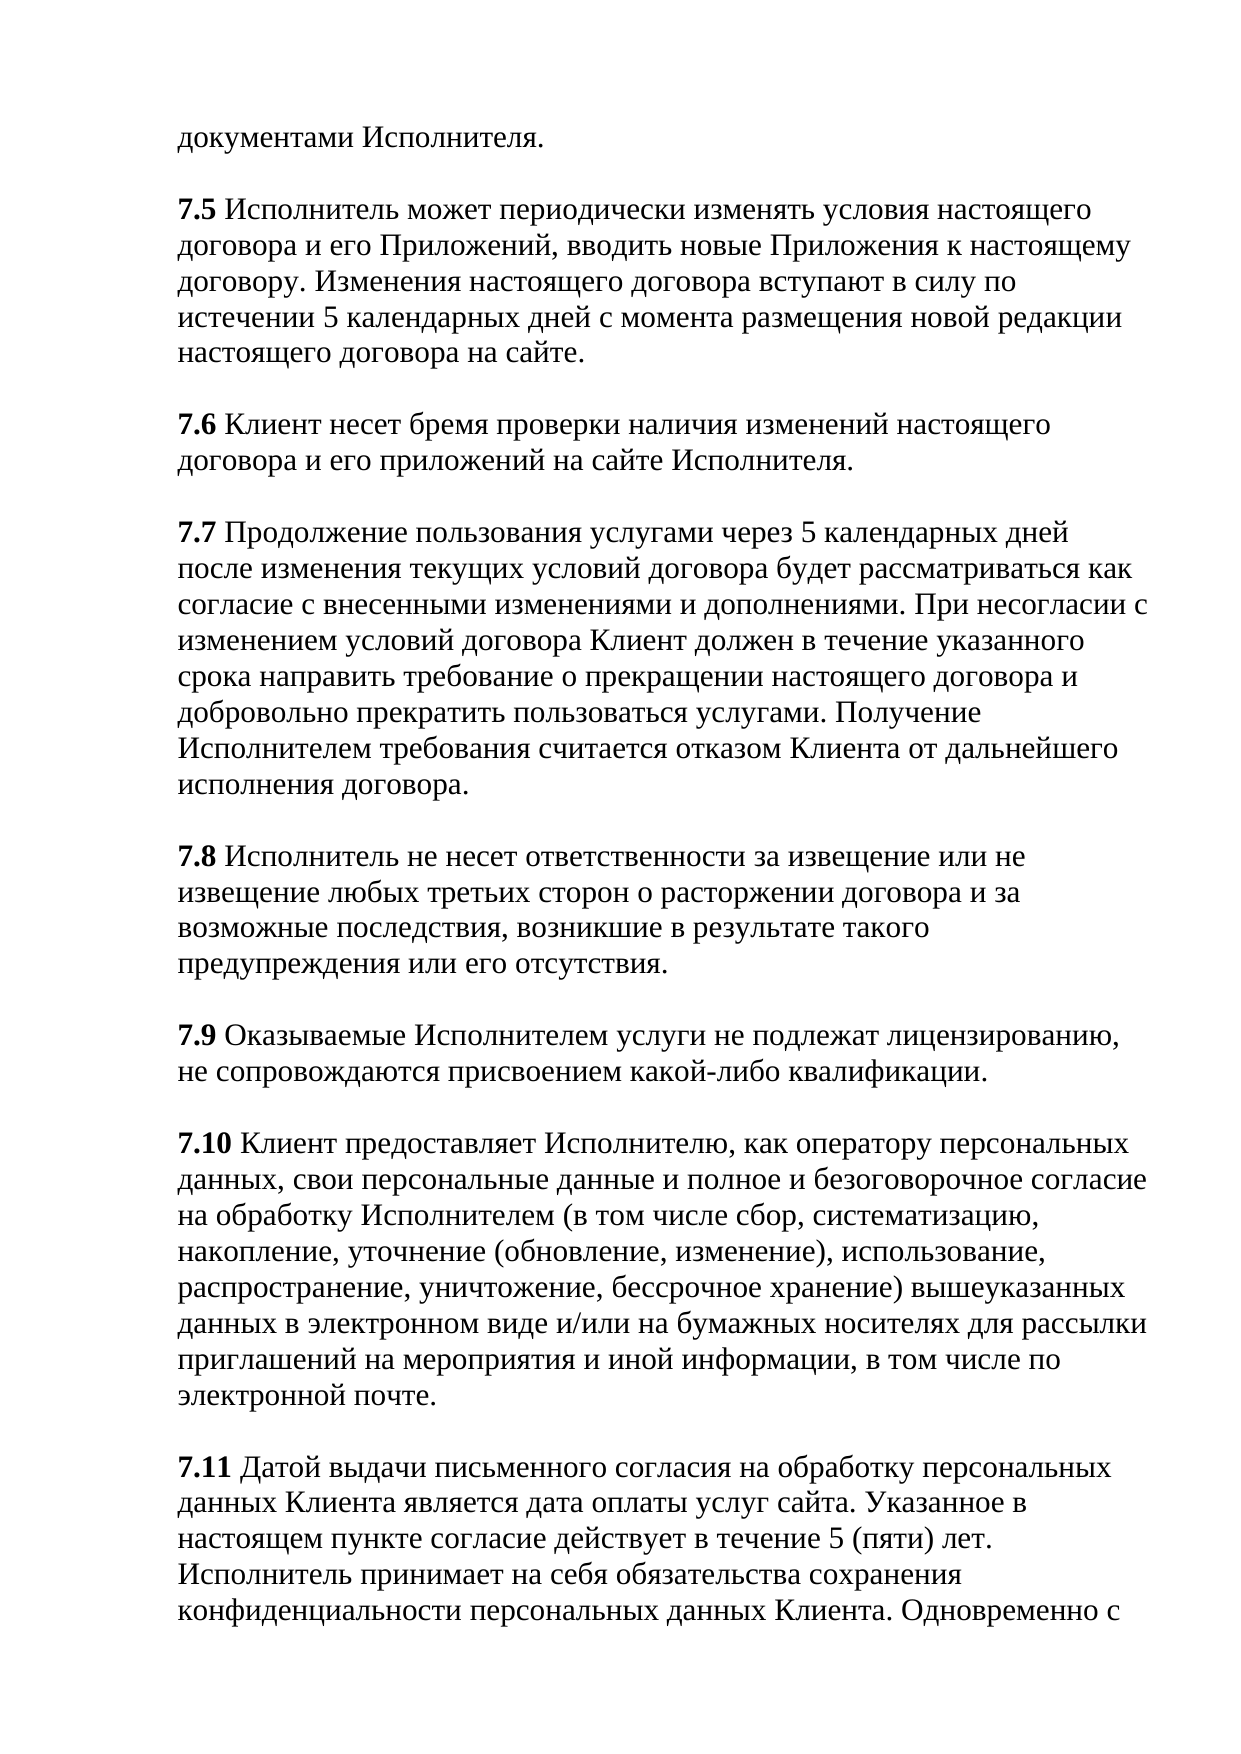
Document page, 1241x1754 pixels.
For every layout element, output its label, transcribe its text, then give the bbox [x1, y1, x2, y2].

text документами Исполнителя. 7.5 Исполнитель может периодически изменять условия настоящего договора и его Приложений, вводить новые Приложения к настоящему договору. Изменения настоящего договора вступают в силу по истечении 5 календарных дней с момента размещения новой редакции настоящего договора на сайте. 7.6 Клиент несет бремя проверки наличия изменений настоящего договора и его приложений на сайте Исполнителя. 7.7 Продолжение пользования услугами через 5 календарных дней после изменения текущих условий договора будет рассматриваться как согласие с внесенными изменениями и дополнениями. При несогласии с изменением условий договора Клиент должен в течение указанного срока направить требование о прекращении настоящего договора и добровольно прекратить пользоваться услугами. Получение Исполнителем требования считается отказом Клиента от дальнейшего исполнения договора. 7.8 Исполнитель не несет ответственности за извещение или не извещение любых третьих сторон о расторжении договора и за возможные последствия, возникшие в результате такого предупреждения или его отсутствия. 7.9 Оказываемые Исполнителем услуги не подлежат лицензированию, не сопровождаются присвоением какой-либо квалификации. 7.10 Клиент предоставляет Исполнителю, как оператору персональных данных, свои персональные данные и полное и безоговорочное согласие на обработку Исполнителем (в том числе сбор, систематизацию, накопление, уточнение (обновление, изменение), использование, распространение, уничтожение, бессрочное хранение) вышеуказанных данных в электронном виде и/или на бумажных носителях для рассылки приглашений на мероприятия и иной информации, в том числе по электронной почте. 7.11 Датой выдачи письменного согласия на обработку персональных данных Клиента является дата оплаты услуг сайта. Указанное в настоящем пункте согласие действует в течение 5 (пяти) лет. Исполнитель принимает на себя обязательства сохранения конфиденциальности персональных данных Клиента. Одновременно с [177, 118, 1152, 1627]
